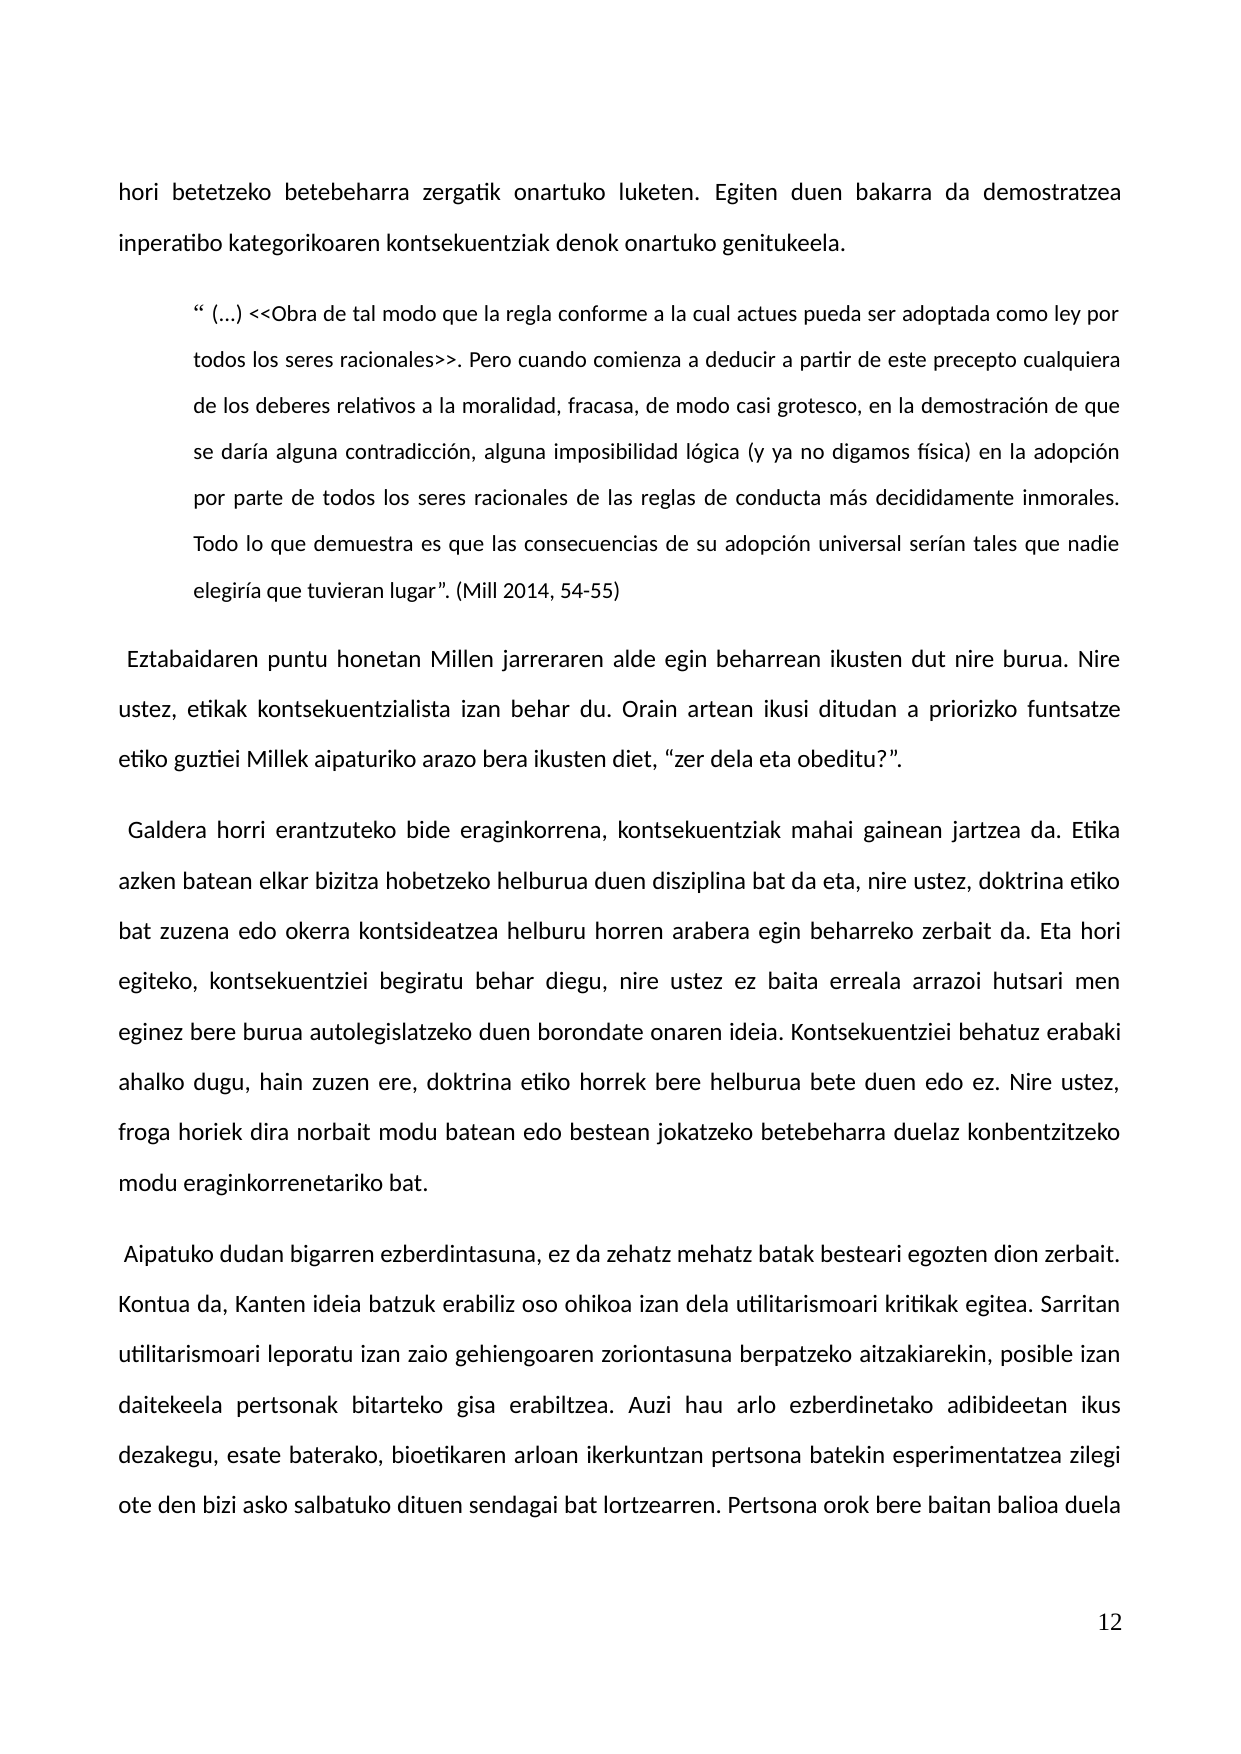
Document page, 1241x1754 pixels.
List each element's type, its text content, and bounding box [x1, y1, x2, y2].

text Galdera horri erantzuteko bide eraginkorrena, kontsekuentziak mahai gainean jartzea da. Etika azken batean elkar bizitza hobetzeko helburua duen disziplina bat da eta, nire ustez, doktrina etiko bat zuzena edo okerra kontsideatzea helburu horren arabera egin beharreko zerbait da. Eta hori egiteko, kontsekuentziei begiratu behar diegu, nire ustez ez baita erreala arrazoi hutsari men eginez bere burua autolegislatzeko duen borondate onaren ideia. Kontsekuentziei behatuz erabaki ahalko dugu, hain zuzen ere, doktrina etiko horrek bere helburua bete duen edo ez. Nire ustez, froga horiek dira norbait modu batean edo bestean jokatzeko betebeharra duelaz konbentzitzeko modu eraginkorrenetariko bat. [118, 814, 1122, 1197]
text Aipatuko dudan bigarren ezberdintasuna, ez da zehatz mehatz batak besteari egozten dion zerbait. Kontua da, Kanten ideia batzuk erabiliz oso ohikoa izan dela utilitarismoari kritikak egitea. Sarritan utilitarismoari leporatu izan zaio gehiengoaren zoriontasuna berpatzeko aitzakiarekin, posible izan daitekeela pertsonak bitarteko gisa erabiltzea. Auzi hau arlo ezberdinetako adibideetan ikus dezakegu, esate baterako, bioetikaren arloan ikerkuntzan pertsona batekin esperimentatzea zilegi ote den bizi asko salbatuko dituen sendagai bat lortzearren. Pertsona orok bere baitan balioa duela [118, 1238, 1122, 1520]
text hori betetzeko betebeharra zergatik onartuko luketen. Egiten duen bakarra da demostratzea inperatibo kategorikoaren kontsekuentziak denok onartuko genitukeela. [118, 176, 1122, 257]
text “ (...) <<Obra de tal modo que la regla conforme a la cual actues pueda ser adoptada como ley por todos los seres racionales>>. Pero cuando comienza a deducir a partir de este precepto cualquiera de los deberes relativos a la moralidad, fracasa, de modo casi grotesco, en la demostración de que se daría alguna contradicción, alguna imposibilidad lógica (y ya no digamos física) en la adopción por parte de todos los seres racionales de las reglas de conducta más decididamente inmorales. Todo lo que demuestra es que las consecuencias de su adopción universal serían tales que nadie elegiría que tuvieran lugar”. (Mill 2014, 54-55) [193, 298, 1122, 604]
text Eztabaidaren puntu honetan Millen jarreraren alde egin beharrean ikusten dut nire burua. Nire ustez, etikak kontsekuentzialista izan behar du. Orain artean ikusi ditudan a priorizko funtsatze etiko guztiei Millek aipaturiko arazo bera ikusten diet, “zer dela eta obeditu?”. [118, 643, 1122, 774]
